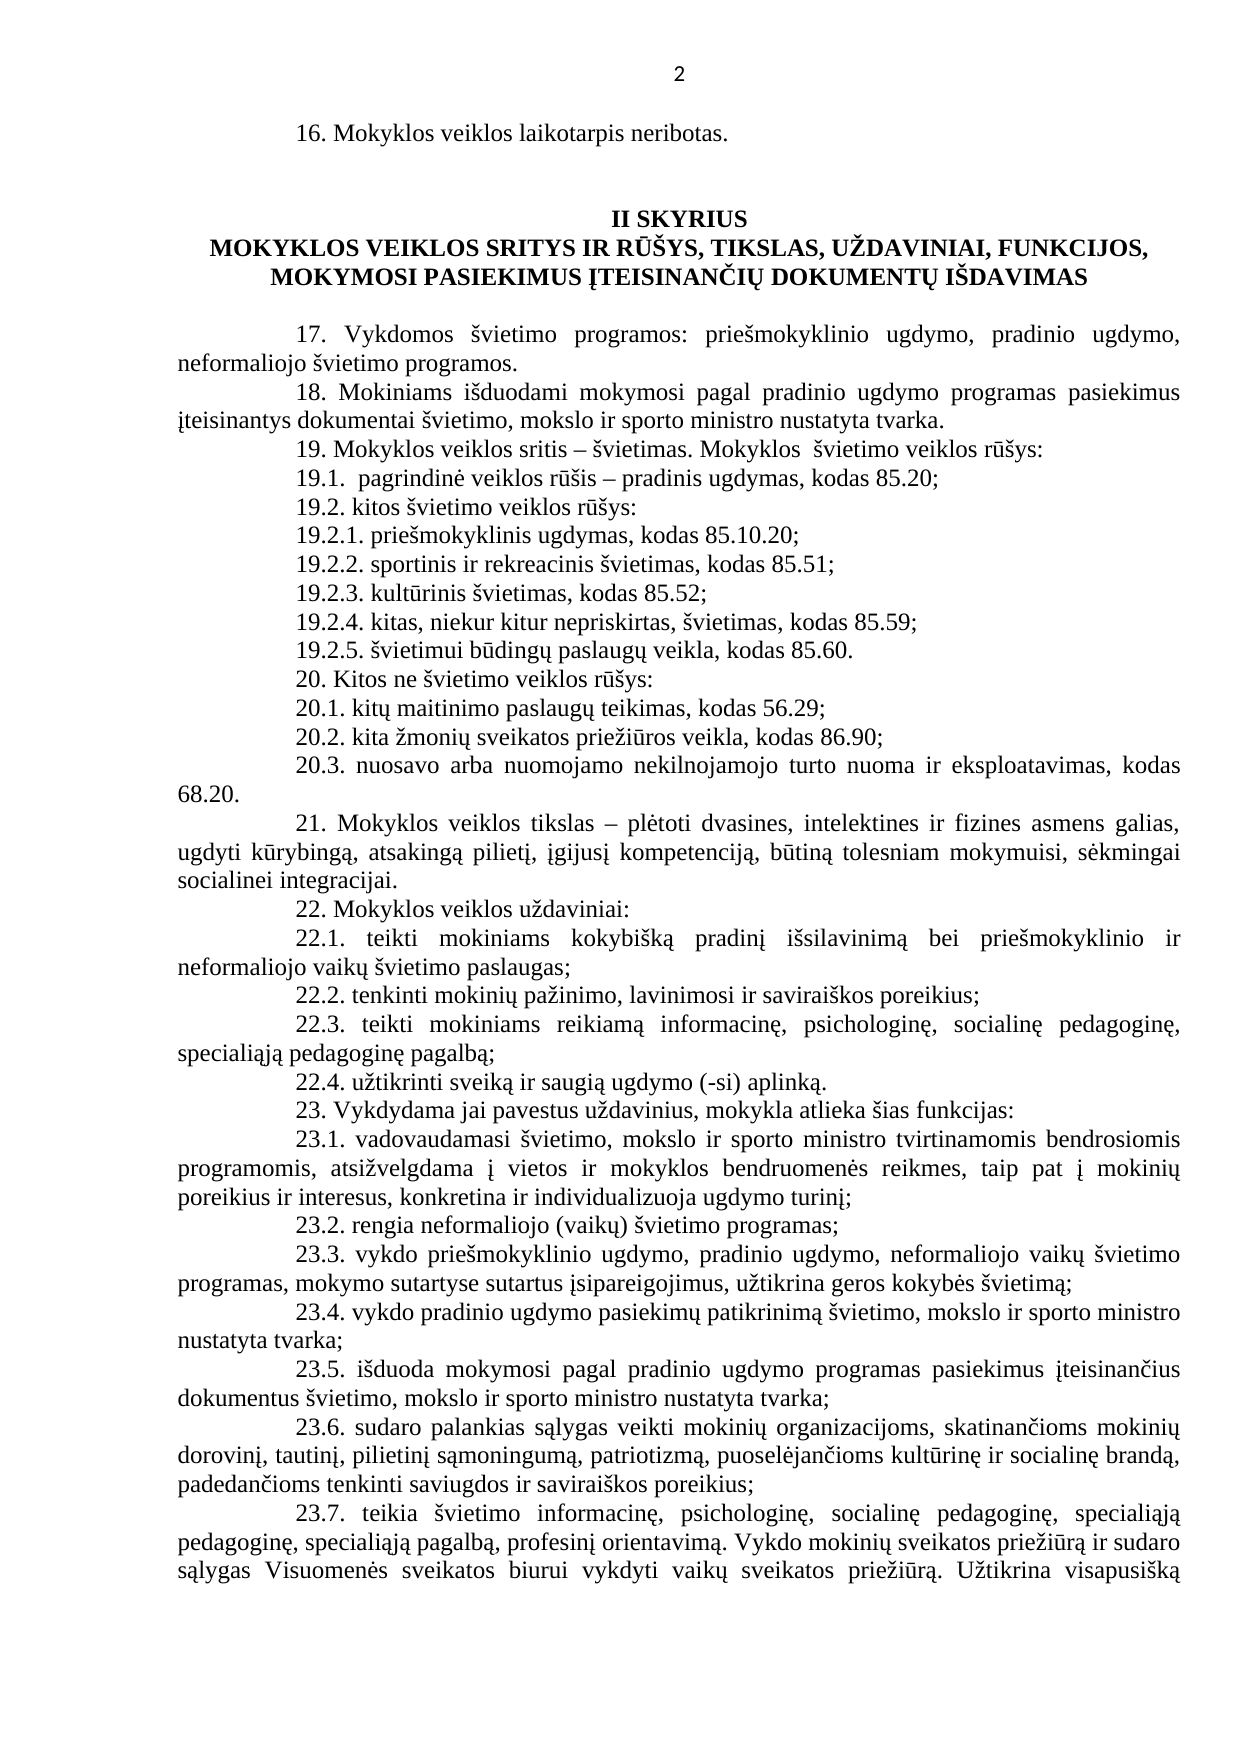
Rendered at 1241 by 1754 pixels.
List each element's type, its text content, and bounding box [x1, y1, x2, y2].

text 23. Vykdydama jai pavestus uždavinius, mokykla atlieka šias funkcijas: [177, 1096, 1181, 1124]
text 22.3. teikti mokiniams reikiamą informacinę, psichologinę, socialinę pedagoginę, specialiąją pedagoginę pagalbą; [177, 1009, 1181, 1067]
text 19.2. kitos švietimo veiklos rūšys: [177, 492, 1181, 521]
text 19.2.2. sportinis ir rekreacinis švietimas, kodas 85.51; [177, 549, 1181, 578]
text 19. Mokyklos veiklos sritis – švietimas. Mokyklos švietimo veiklos rūšys: [177, 434, 1181, 463]
text 20.3. nuosavo arba nuomojamo nekilnojamojo turto nuoma ir eksploatavimas, kodas 68.20. [177, 751, 1181, 808]
text 22.2. tenkinti mokinių pažinimo, lavinimosi ir saviraiškos poreikius; [177, 981, 1181, 1009]
text 23.1. vadovaudamasi švietimo, mokslo ir sporto ministro tvirtinamomis bendrosiomis programomis, atsižvelgdama į vietos ir mokyklos bendruomenės reikmes, taip pat į mokinių poreikius ir interesus, konkretina ir individualizuoja ugdymo turinį; [177, 1124, 1181, 1211]
text 22. Mokyklos veiklos uždaviniai: [177, 894, 1181, 923]
text 22.4. užtikrinti sveiką ir saugią ugdymo (-si) aplinką. [177, 1067, 1181, 1096]
text 19.2.3. kultūrinis švietimas, kodas 85.52; [177, 578, 1181, 607]
text 19.2.1. priešmokyklinis ugdymas, kodas 85.10.20; [177, 521, 1181, 549]
text 23.2. rengia neformaliojo (vaikų) švietimo programas; [177, 1211, 1181, 1239]
text 22.1. teikti mokiniams kokybišką pradinį išsilavinimą bei priešmokyklinio ir neformaliojo vaikų švietimo paslaugas; [177, 923, 1181, 981]
text 23.5. išduoda mokymosi pagal pradinio ugdymo programas pasiekimus įteisinančius dokumentus švietimo, mokslo ir sporto ministro nustatyta tvarka; [177, 1354, 1181, 1412]
text MOKYKLOS VEIKLOS SRITYS IR RŪŠYS, TIKSLAS, UŽDAVINIAI, FUNKCIJOS, MOKYMOSI PASIEKIMUS ĮTEISINANČIŲ DOKUMENTŲ IŠDAVIMAS [177, 233, 1181, 291]
text 19.1. pagrindinė veiklos rūšis – pradinis ugdymas, kodas 85.20; [177, 463, 1181, 492]
text 23.7. teikia švietimo informacinę, psichologinę, socialinę pedagoginę, specialiąją pedagoginę, specialiąją pagalbą, profesinį orientavimą. Vykdo mokinių sveikatos priežiūrą ir sudaro sąlygas Visuomenės sveikatos biurui vykdyti vaikų sveikatos priežiūrą. Užtikrina visapusišką [177, 1498, 1181, 1584]
text 21. Mokyklos veiklos tikslas – plėtoti dvasines, intelektines ir fizines asmens galias, ugdyti kūrybingą, atsakingą pilietį, įgijusį kompetenciją, būtiną tolesniam mokymuisi, sėkmingai socialinei integracijai. [177, 808, 1181, 894]
text 20.1. kitų maitinimo paslaugų teikimas, kodas 56.29; [177, 693, 1181, 722]
text 23.3. vykdo priešmokyklinio ugdymo, pradinio ugdymo, neformaliojo vaikų švietimo programas, mokymo sutartyse sutartus įsipareigojimus, užtikrina geros kokybės švietimą; [177, 1239, 1181, 1297]
text 20.2. kita žmonių sveikatos priežiūros veikla, kodas 86.90; [177, 722, 1181, 751]
text 17. Vykdomos švietimo programos: priešmokyklinio ugdymo, pradinio ugdymo, neformaliojo švietimo programos. [177, 319, 1181, 377]
text 23.4. vykdo pradinio ugdymo pasiekimų patikrinimą švietimo, mokslo ir sporto ministro nustatyta tvarka; [177, 1297, 1181, 1354]
text 20. Kitos ne švietimo veiklos rūšys: [177, 664, 1181, 693]
text 16. Mokyklos veiklos laikotarpis neribotas. [177, 118, 1181, 147]
text 19.2.4. kitas, niekur kitur nepriskirtas, švietimas, kodas 85.59; [177, 607, 1181, 636]
text II SKYRIUS [177, 204, 1181, 233]
text 23.6. sudaro palankias sąlygas veikti mokinių organizacijoms, skatinančioms mokinių dorovinį, tautinį, pilietinį sąmoningumą, patriotizmą, puoselėjančioms kultūrinę ir socialinę brandą, padedančioms tenkinti saviugdos ir saviraiškos poreikius; [177, 1412, 1181, 1498]
text 19.2.5. švietimui būdingų paslaugų veikla, kodas 85.60. [177, 636, 1181, 664]
text 18. Mokiniams išduodami mokymosi pagal pradinio ugdymo programas pasiekimus įteisinantys dokumentai švietimo, mokslo ir sporto ministro nustatyta tvarka. [177, 377, 1181, 434]
